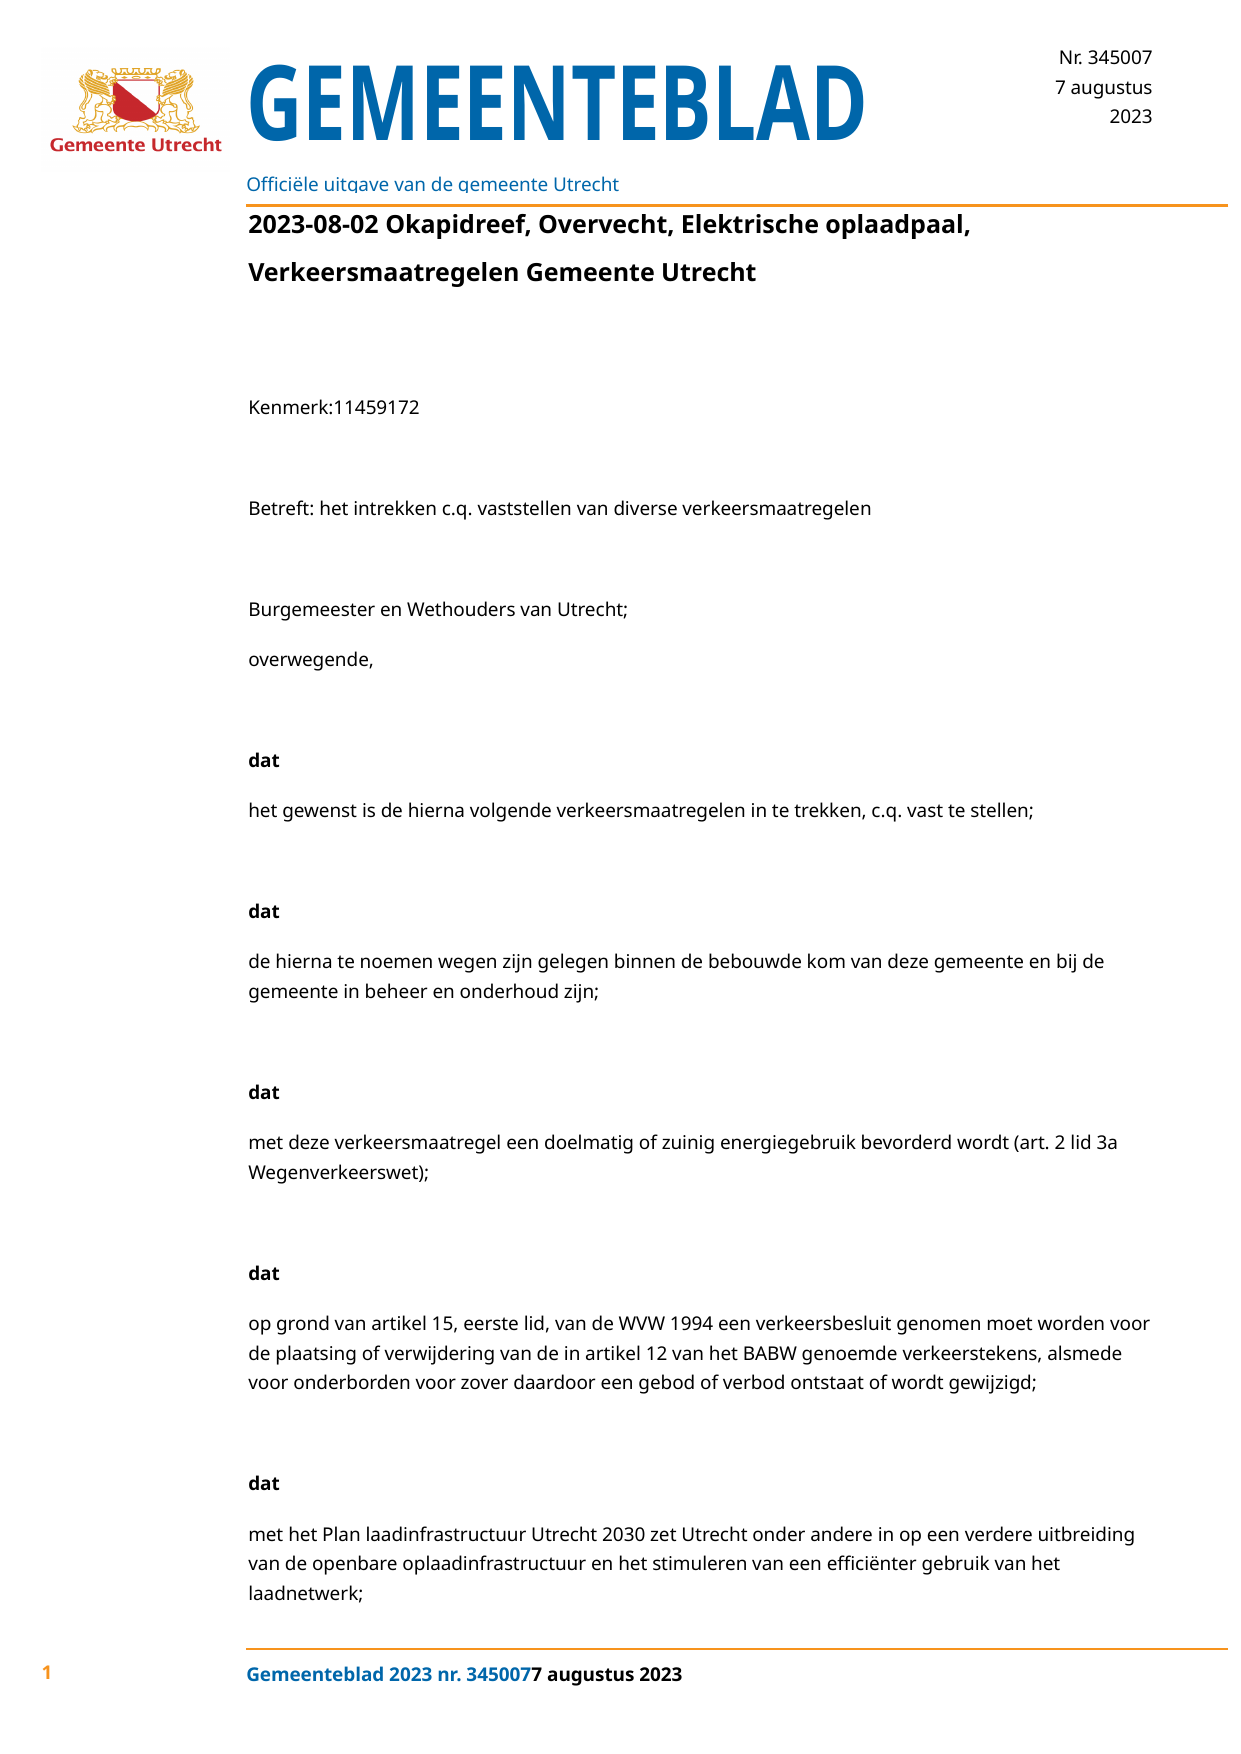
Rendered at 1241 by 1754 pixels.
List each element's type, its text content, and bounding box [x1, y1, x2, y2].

text met deze verkeersmaatregel een doelmatig of zuinig energiegebruik bevorderd wordt (art. 2 lid 3a Wegenverkeerswet); [248, 1129, 1152, 1185]
picture [41, 47, 231, 172]
text overwegende, [248, 646, 1152, 672]
text Betreft: het intrekken c.q. vaststellen van diverse verkeersmaatregelen [248, 495, 1152, 521]
text op grond van artikel 15, eerste lid, van de WVW 1994 een verkeersbesluit genomen moet worden voor de plaatsing of verwijdering van de in artikel 12 van het BABW genoemde verkeerstekens, alsmede voor onderborden voor zover daardoor een gebod of verbod ontstaat of wordt gewijzigd; [248, 1310, 1152, 1395]
text de hierna te noemen wegen zijn gelegen binnen de bebouwde kom van deze gemeente en bij de gemeente in beheer en onderhoud zijn; [248, 949, 1152, 1004]
text Burgemeester en Wethouders van Utrecht; [248, 596, 1152, 621]
text het gewenst is de hierna volgende verkeersmaatregelen in te trekken, c.q. vast te stellen; [248, 797, 1152, 823]
text met het Plan laadinfrastructuur Utrecht 2030 zet Utrecht onder andere in op een verdere uitbreiding van de openbare oplaadinfrastructuur en het stimuleren van een efficiënter gebruik van het laadnetwerk; [248, 1521, 1152, 1606]
text dat [248, 1260, 1152, 1286]
text dat [248, 1079, 1152, 1105]
text dat [248, 1470, 1152, 1496]
text 2023-08-02 Okapidreef, Overvecht, Elektrische oplaadpaal, Verkeersmaatregelen Gemeente Utrecht [248, 207, 1152, 288]
text dat [248, 898, 1152, 924]
text Kenmerk:11459172 [248, 394, 1152, 420]
text dat [248, 747, 1152, 773]
